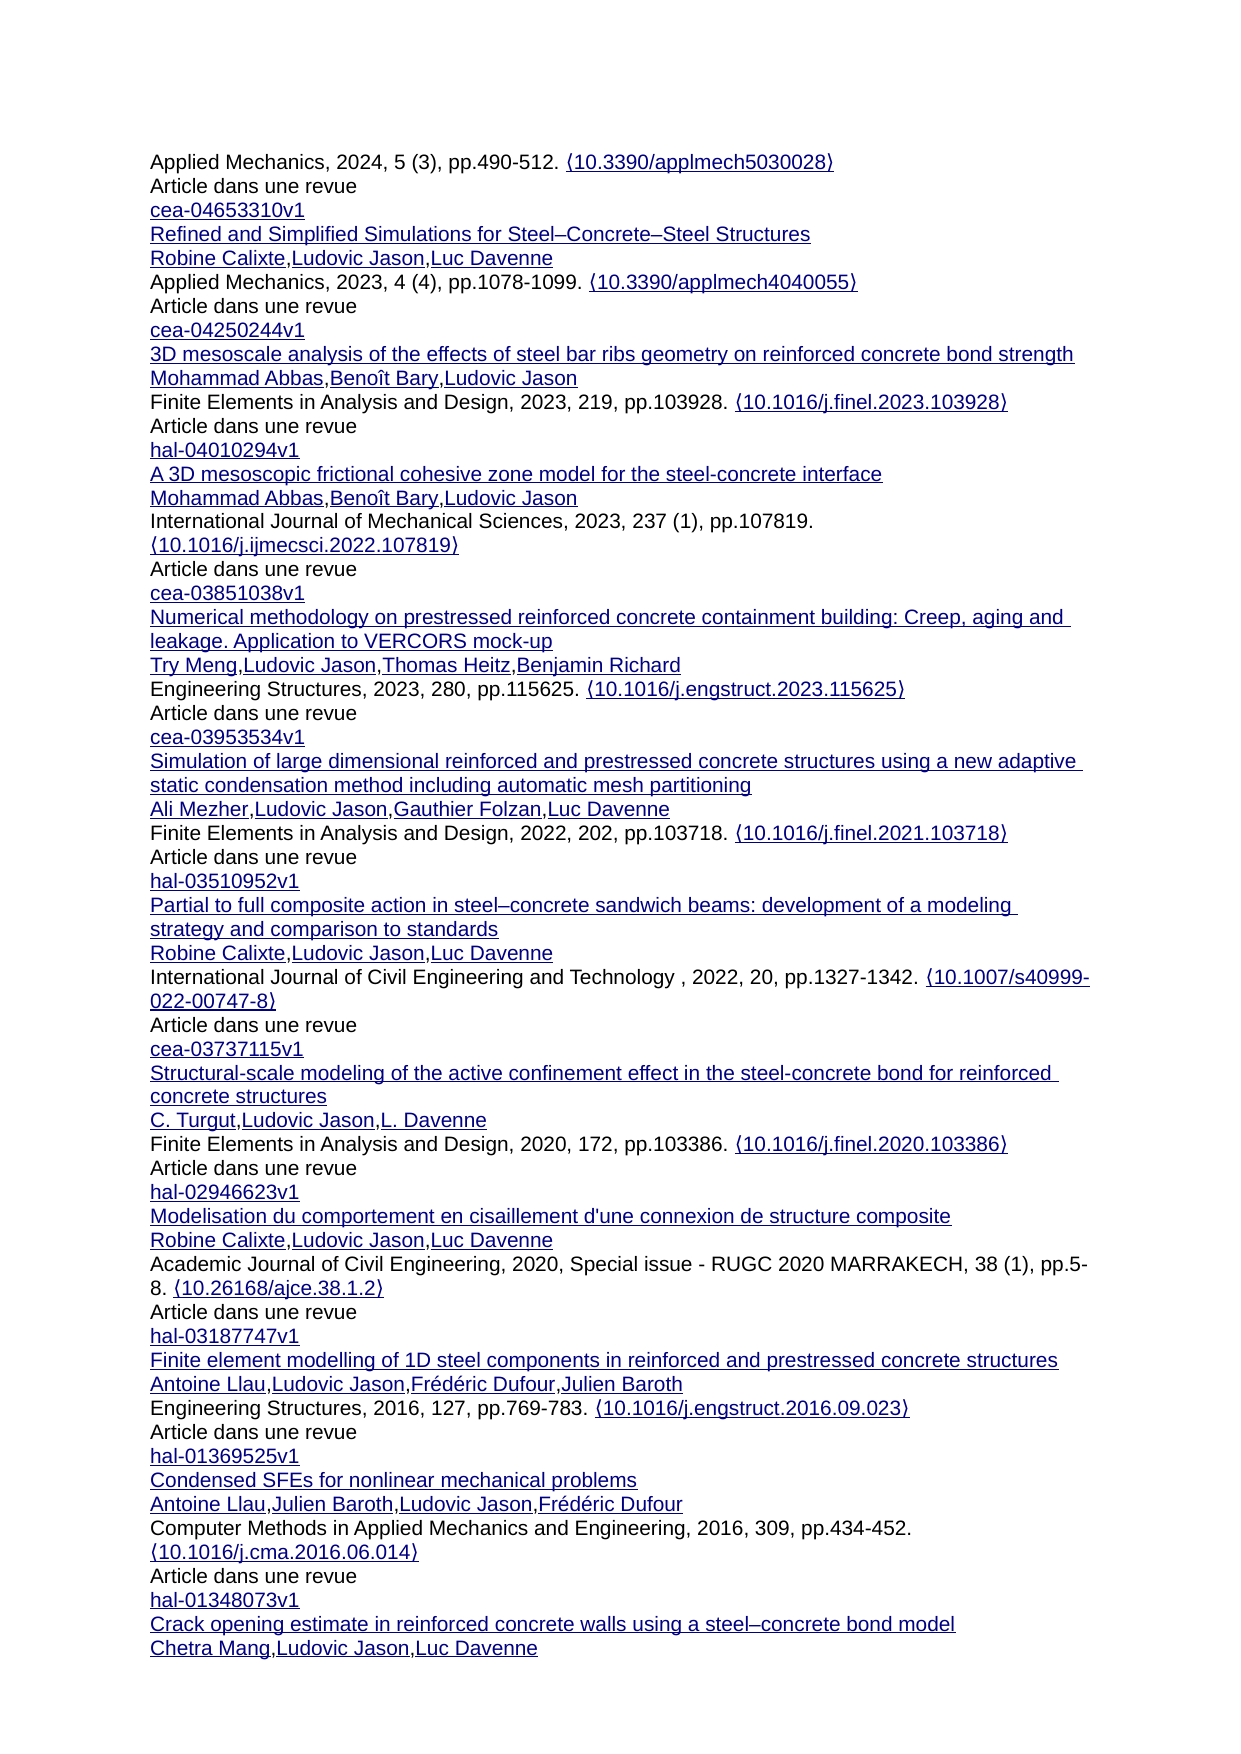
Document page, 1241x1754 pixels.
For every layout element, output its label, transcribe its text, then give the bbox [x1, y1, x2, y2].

table_cell Crack opening estimate in reinforced concrete walls using a steel–concrete bond model Chetra Mang,Ludovic Jason,Luc Davenne [150, 1611, 1090, 1659]
table_cell A 3D mesoscopic frictional cohesive zone model for the steel-concrete interface Mohammad Abbas,Benoît Bary,Ludovic Jason International Journal of Mechanical Sciences, 2023, 237 (1), pp.107819. ⟨10.1016/j.ijmecsci.2022.107819⟩ Article dans une revue cea-03851038v1 [150, 461, 1090, 605]
table_cell Applied Mechanics, 2024, 5 (3), pp.490-512. ⟨10.3390/applmech5030028⟩ Article dans une revue cea-04653310v1 [150, 150, 1090, 222]
table_cell Partial to full composite action in steel–concrete sandwich beams: development of a modeling strategy and comparison to standards Robine Calixte,Ludovic Jason,Luc Davenne International Journal of Civil Engineering and Technology , 2022, 20, pp.1327-1342. ⟨10.1007/s40999-022-00747-8⟩ Article dans une revue cea-03737115v1 [150, 893, 1090, 1060]
table_cell Simulation of large dimensional reinforced and prestressed concrete structures using a new adaptive static condensation method including automatic mesh partitioning Ali Mezher,Ludovic Jason,Gauthier Folzan,Luc Davenne Finite Elements in Analysis and Design, 2022, 202, pp.103718. ⟨10.1016/j.finel.2021.103718⟩ Article dans une revue hal-03510952v1 [150, 749, 1090, 893]
table_cell Structural-scale modeling of the active confinement effect in the steel-concrete bond for reinforced concrete structures C. Turgut,Ludovic Jason,L. Davenne Finite Elements in Analysis and Design, 2020, 172, pp.103386. ⟨10.1016/j.finel.2020.103386⟩ Article dans une revue hal-02946623v1 [150, 1060, 1090, 1204]
table_cell Refined and Simplified Simulations for Steel–Concrete–Steel Structures Robine Calixte,Ludovic Jason,Luc Davenne Applied Mechanics, 2023, 4 (4), pp.1078-1099. ⟨10.3390/applmech4040055⟩ Article dans une revue cea-04250244v1 [150, 222, 1090, 342]
table_cell Numerical methodology on prestressed reinforced concrete containment building: Creep, aging and leakage. Application to VERCORS mock-up Try Meng,Ludovic Jason,Thomas Heitz,Benjamin Richard Engineering Structures, 2023, 280, pp.115625. ⟨10.1016/j.engstruct.2023.115625⟩ Article dans une revue cea-03953534v1 [150, 605, 1090, 749]
table_cell Condensed SFEs for nonlinear mechanical problems Antoine Llau,Julien Baroth,Ludovic Jason,Frédéric Dufour Computer Methods in Applied Mechanics and Engineering, 2016, 309, pp.434-452. ⟨10.1016/j.cma.2016.06.014⟩ Article dans une revue hal-01348073v1 [150, 1468, 1090, 1611]
table_cell Finite element modelling of 1D steel components in reinforced and prestressed concrete structures Antoine Llau,Ludovic Jason,Frédéric Dufour,Julien Baroth Engineering Structures, 2016, 127, pp.769-783. ⟨10.1016/j.engstruct.2016.09.023⟩ Article dans une revue hal-01369525v1 [150, 1348, 1090, 1468]
table_cell 3D mesoscale analysis of the effects of steel bar ribs geometry on reinforced concrete bond strength Mohammad Abbas,Benoît Bary,Ludovic Jason Finite Elements in Analysis and Design, 2023, 219, pp.103928. ⟨10.1016/j.finel.2023.103928⟩ Article dans une revue hal-04010294v1 [150, 342, 1090, 461]
table_cell Modelisation du comportement en cisaillement d'une connexion de structure composite Robine Calixte,Ludovic Jason,Luc Davenne Academic Journal of Civil Engineering, 2020, Special issue - RUGC 2020 MARRAKECH, 38 (1), pp.5-8. ⟨10.26168/ajce.38.1.2⟩ Article dans une revue hal-03187747v1 [150, 1204, 1090, 1348]
